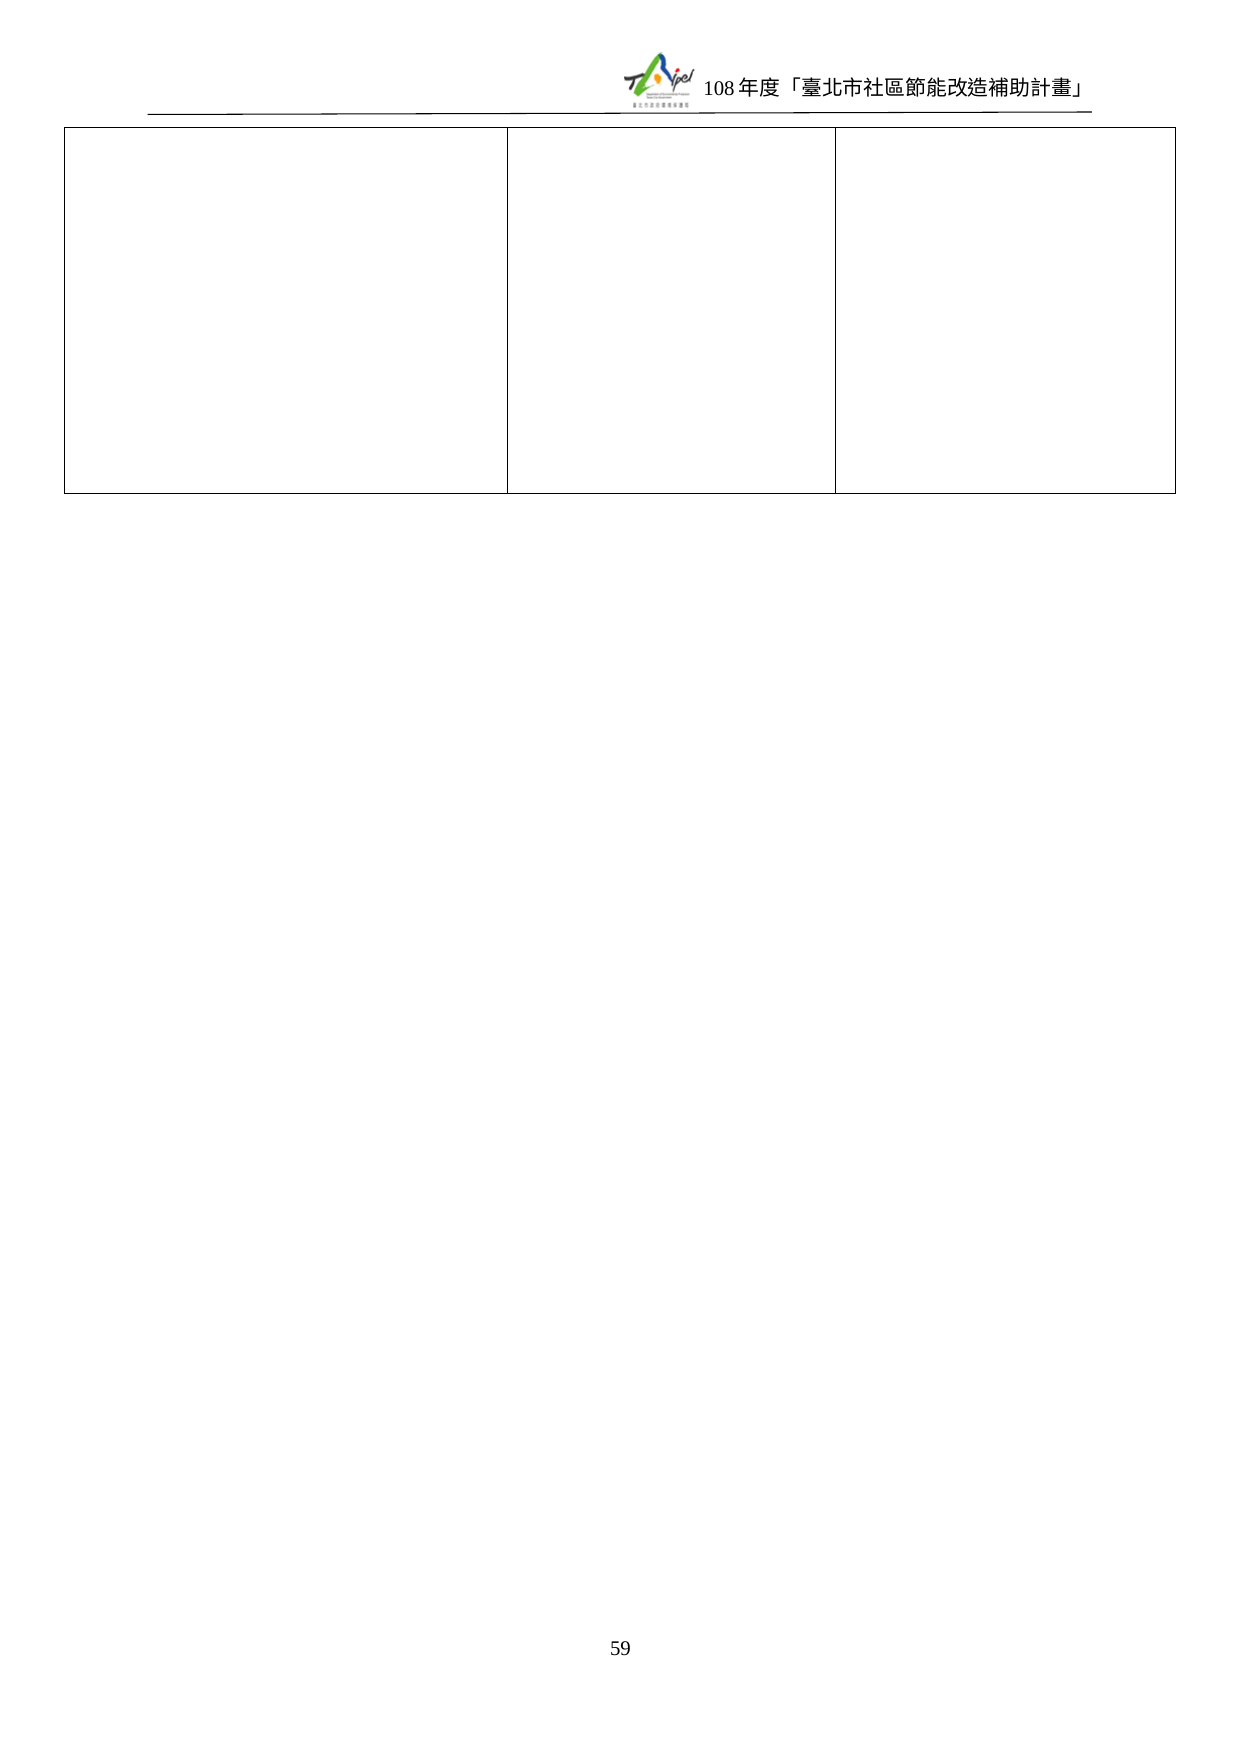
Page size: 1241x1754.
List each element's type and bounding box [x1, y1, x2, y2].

table_cell [836, 128, 1175, 493]
table_cell [508, 128, 835, 493]
table_cell [65, 128, 507, 493]
